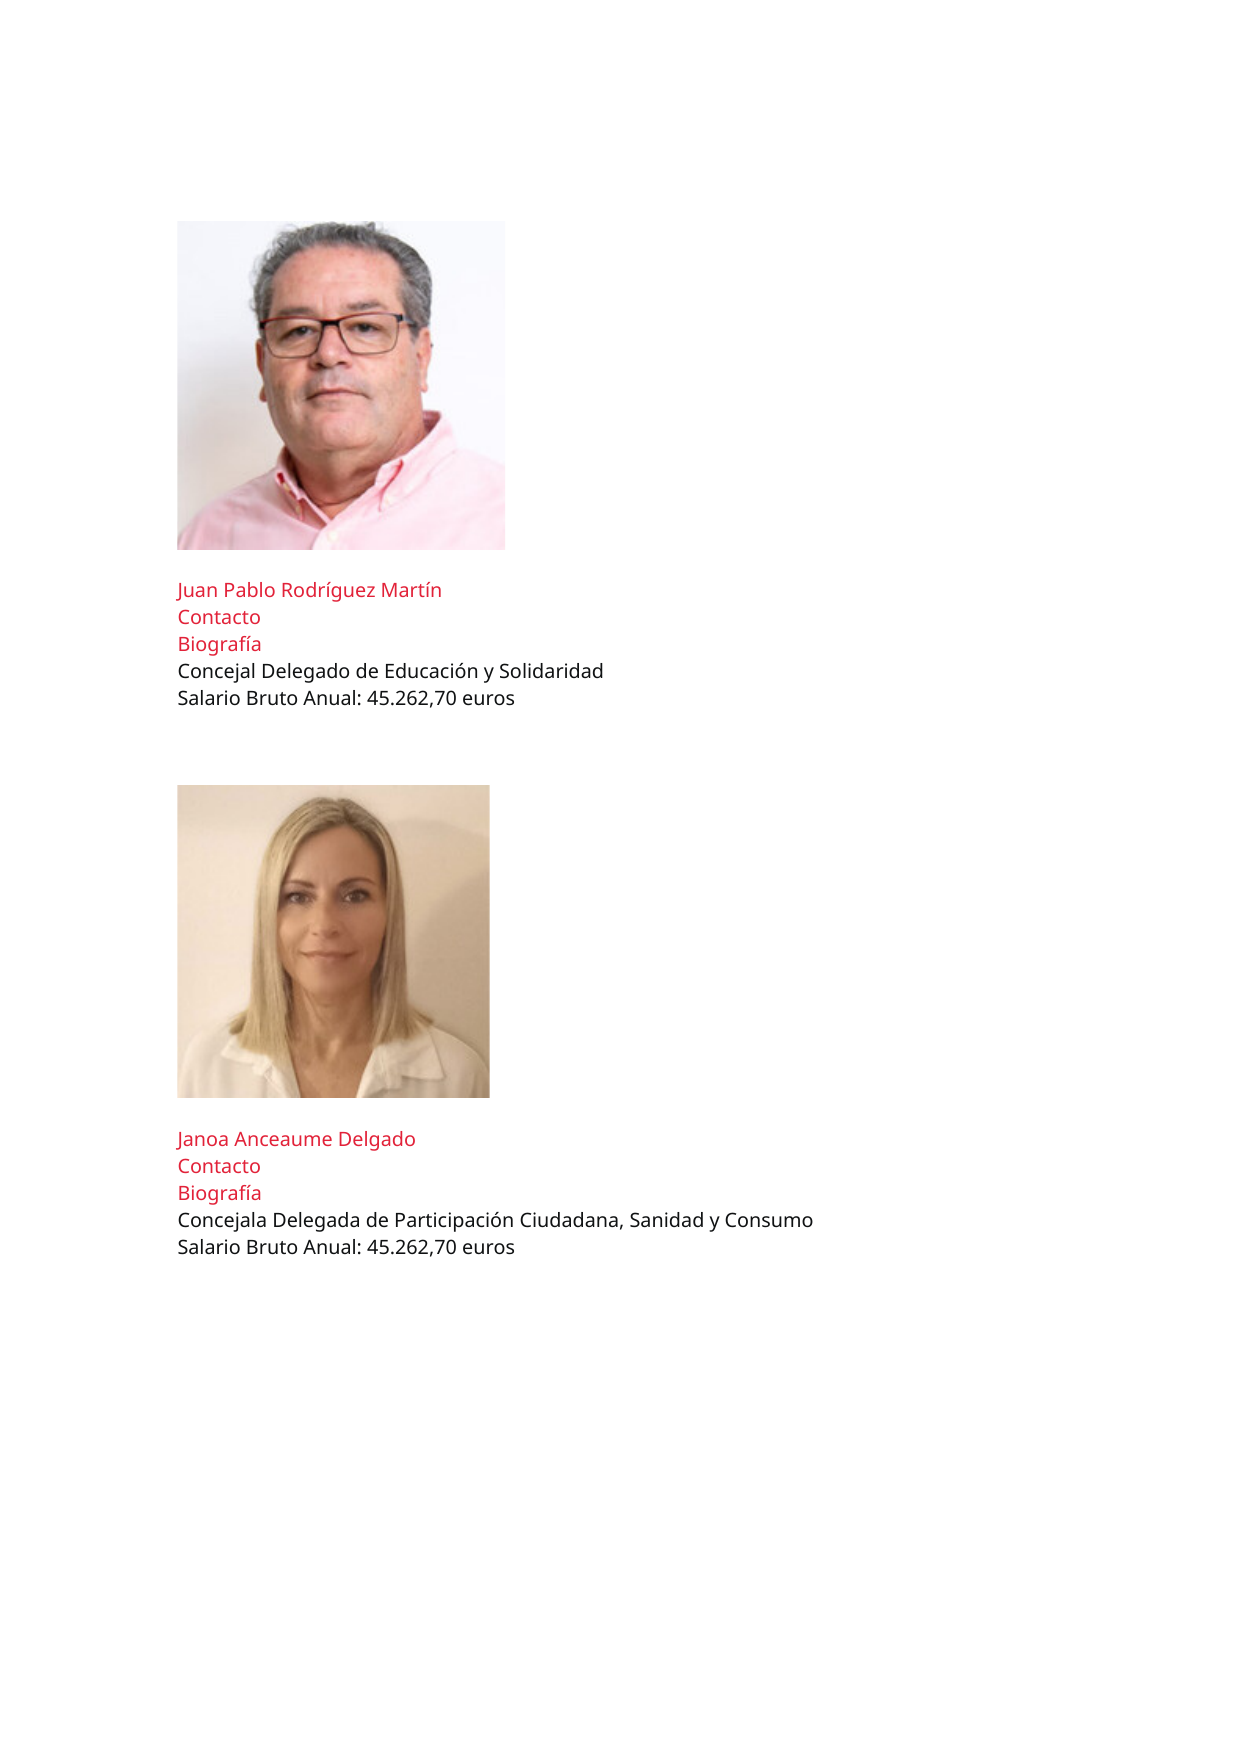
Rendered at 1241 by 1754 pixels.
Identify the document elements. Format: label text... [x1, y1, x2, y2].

text Juan Pablo Rodríguez Martín Contacto Biografía Concejal Delegado de Educación y Solidaridad Salario Bruto Anual: 45.262,70 euros [177, 550, 1063, 712]
text Janoa Anceaume Delgado Contacto Biografía Concejala Delegada de Participación Ciudadana, Sanidad y Consumo Salario Bruto Anual: 45.262,70 euros [177, 1098, 1063, 1260]
picture [177, 221, 506, 550]
picture [177, 785, 490, 1098]
